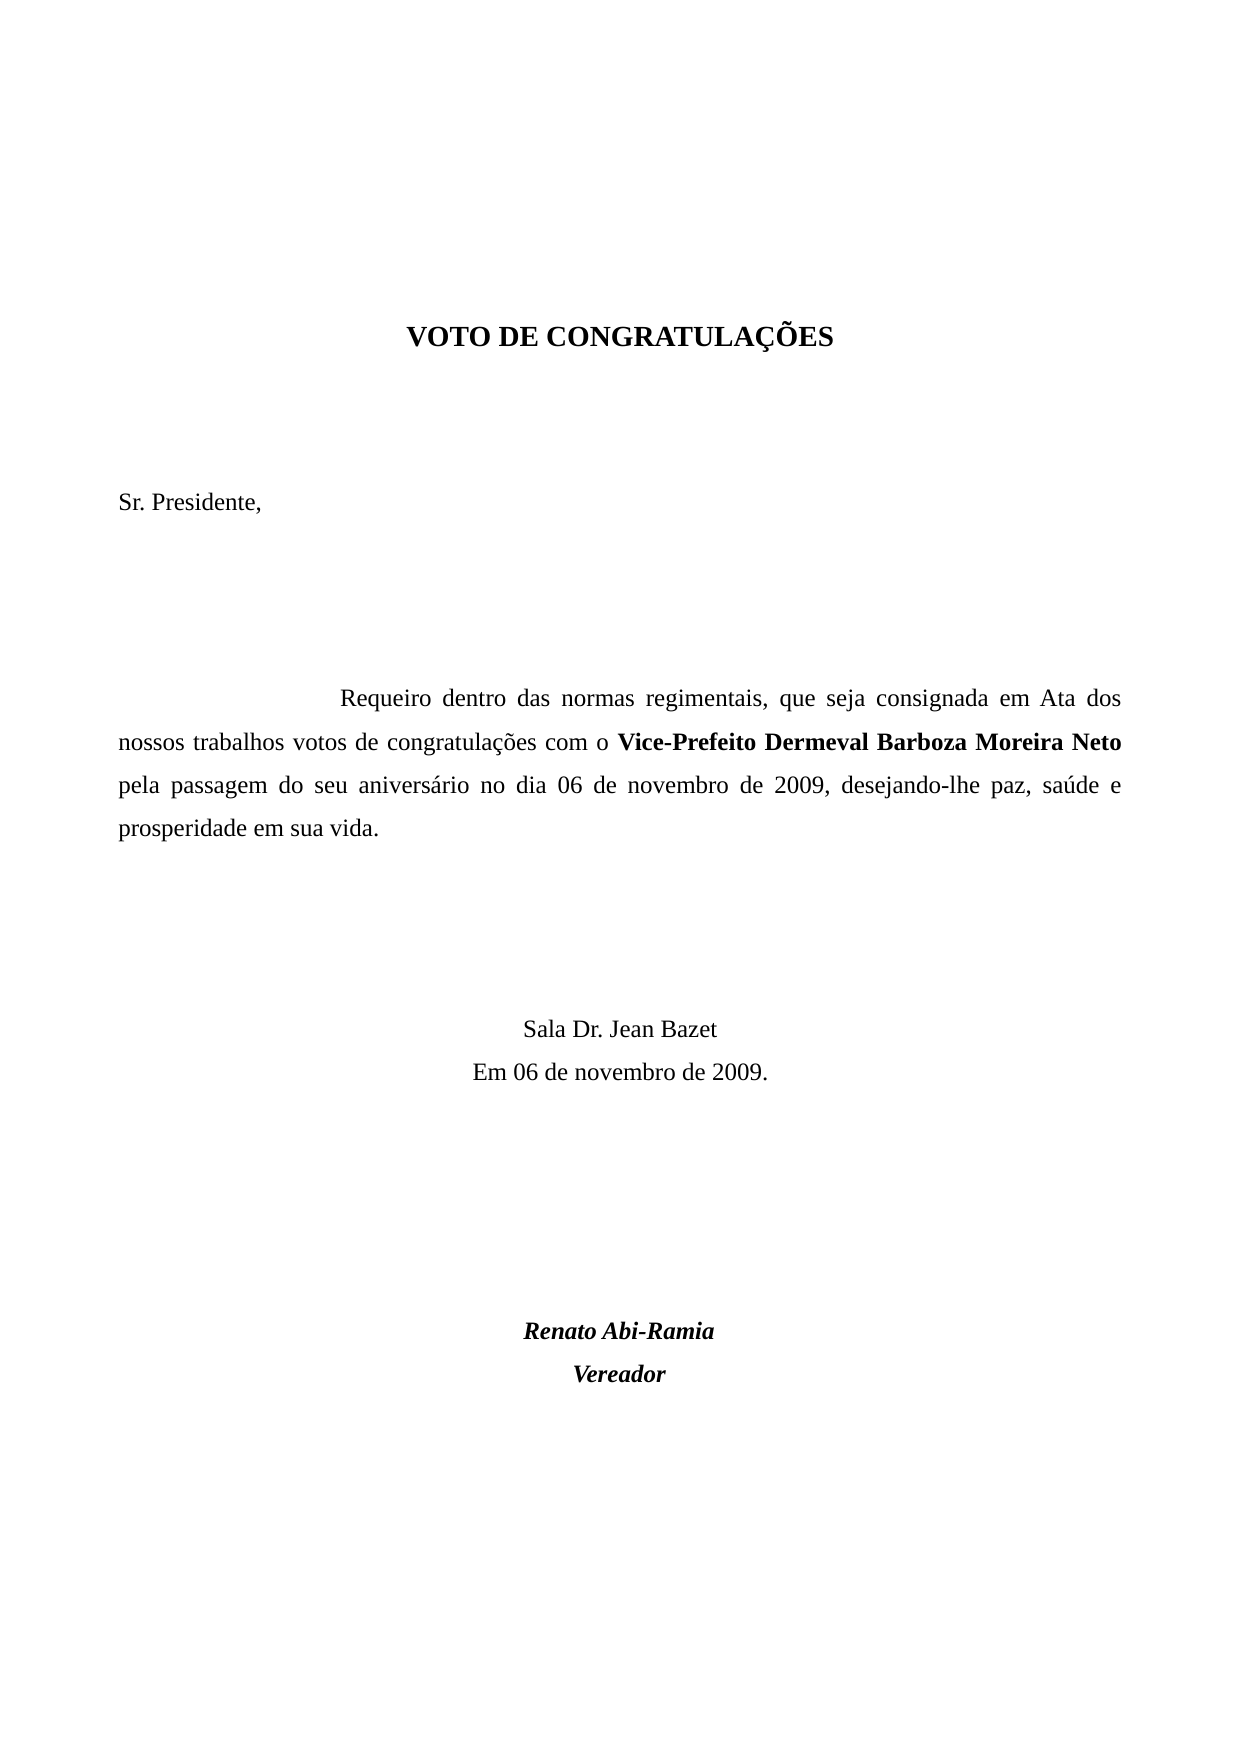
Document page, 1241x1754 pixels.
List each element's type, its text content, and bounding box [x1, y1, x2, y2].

text Renato Abi-Ramia [118, 1316, 1122, 1345]
text Vereador [118, 1359, 1122, 1388]
text Sala Dr. Jean Bazet [118, 1014, 1122, 1043]
text Requeiro dentro das normas regimentais, que seja consignada em Ata dos nossos trabalhos votos de congratulações com o Vice-Prefeito Dermeval Barboza Moreira Neto pela passagem do seu aniversário no dia 06 de novembro de 2009, desejando-lhe paz, saúde e prosperidade em sua vida. [118, 683, 1122, 842]
text VOTO DE CONGRATULAÇÕES [118, 319, 1122, 353]
text Em 06 de novembro de 2009. [118, 1057, 1122, 1086]
text Sr. Presidente, [118, 487, 1122, 516]
